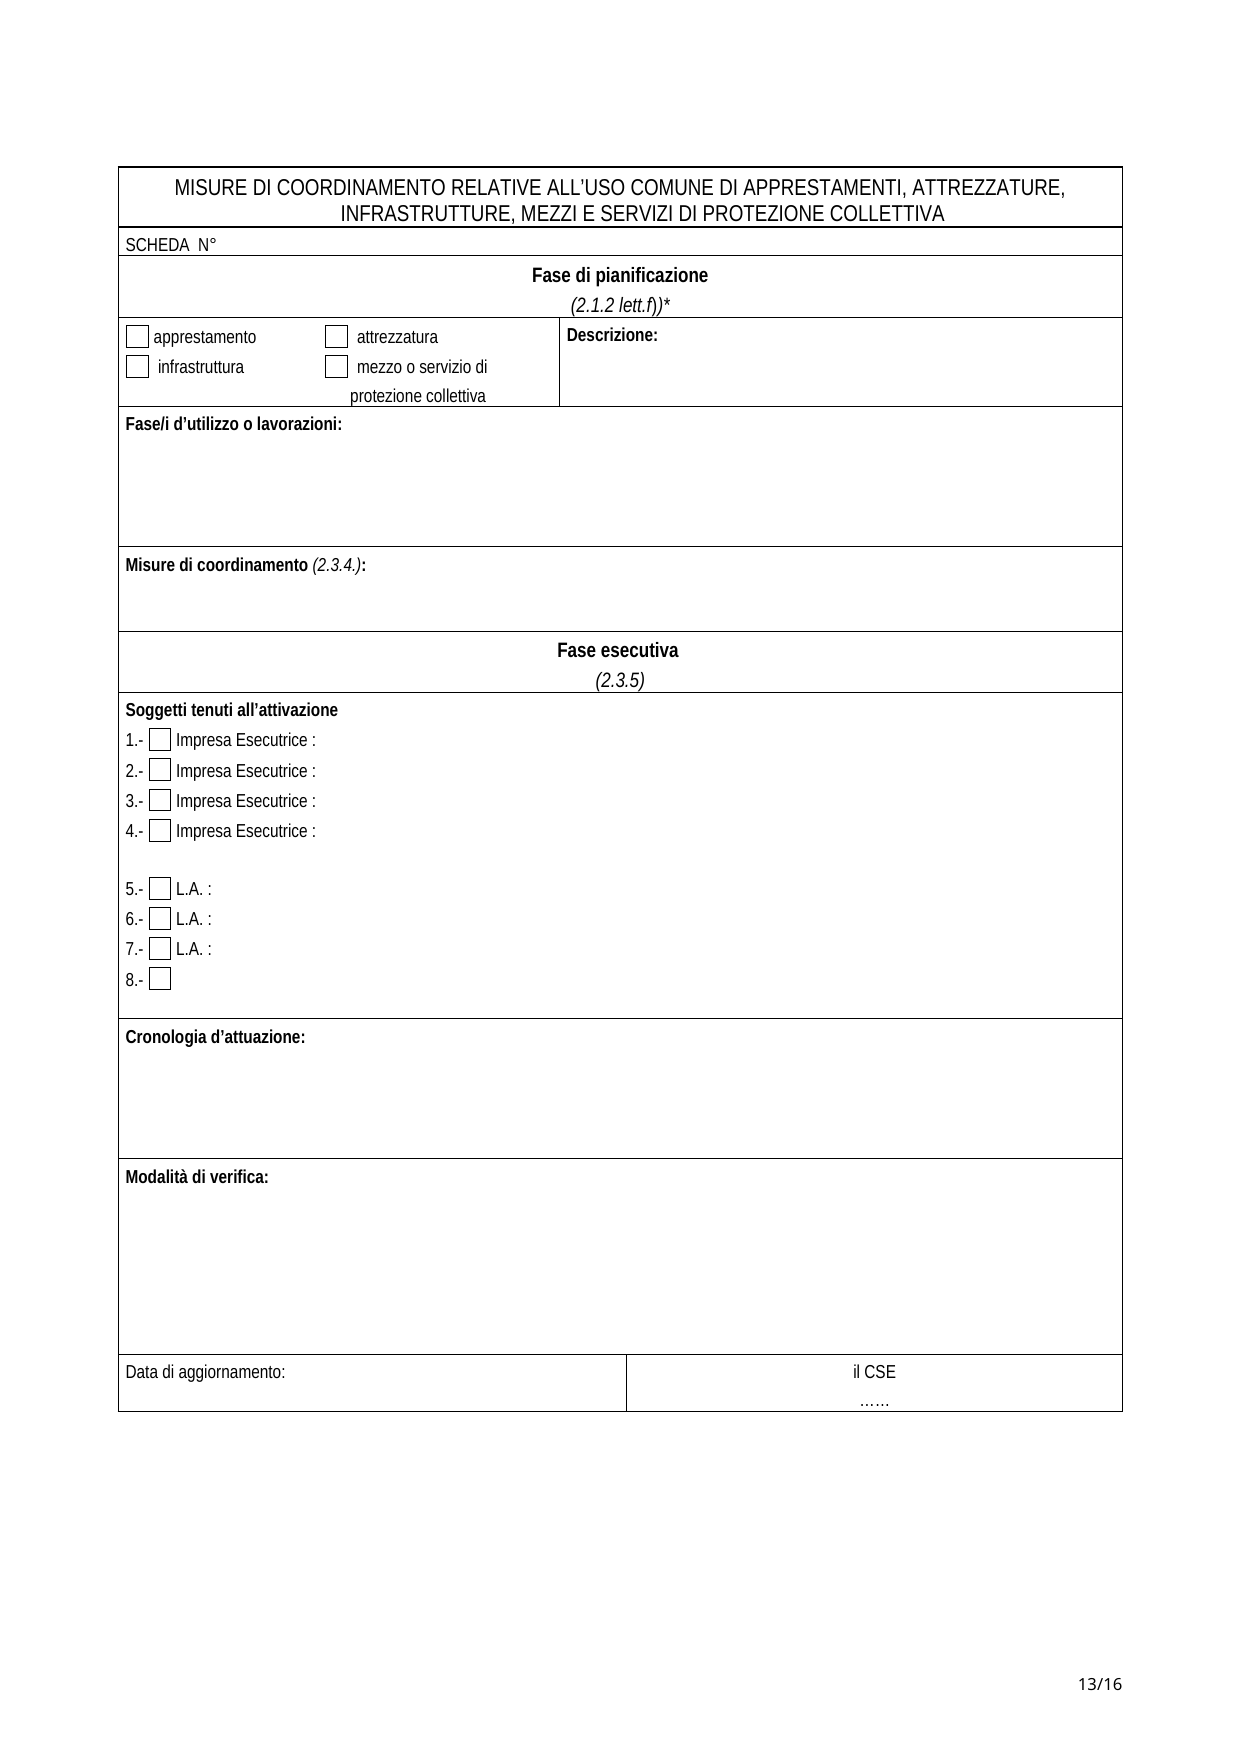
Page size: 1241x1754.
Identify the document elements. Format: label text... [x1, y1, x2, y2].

table_cell il CSE …… [627, 1355, 1122, 1411]
table_cell attrezzatura mezzo o servizio di protezione collettiva [317, 318, 559, 406]
table_cell Fase/i d’utilizzo o lavorazioni: [119, 407, 1122, 546]
table_cell apprestamento infrastruttura [119, 318, 317, 406]
table_cell Misure di coordinamento (2.3.4.): [119, 547, 1122, 631]
table_cell Fase di pianificazione (2.1.2 lett.f))* [119, 256, 1122, 317]
table_cell Descrizione: [560, 318, 1122, 406]
table_cell Fase esecutiva (2.3.5) [119, 632, 1122, 692]
table_cell Modalità di verifica: [119, 1159, 1122, 1354]
table_cell Soggetti tenuti all’attivazione 1.- Impresa Esecutrice : 2.- Impresa Esecutrice : 3.- Impresa Esecutrice : 4.- Impresa Esecutrice : 5.- L.A. : 6.- L.A. : 7.- L.A. : 8.- [119, 693, 1122, 1018]
table_cell Data di aggiornamento: [119, 1355, 626, 1411]
table_cell Cronologia d’attuazione: [119, 1019, 1122, 1158]
table_cell SCHEDA N° [119, 228, 1122, 255]
table_header MISURE DI COORDINAMENTO RELATIVE ALL’USO COMUNE DI APPRESTAMENTI, ATTREZZATURE, INFRASTRUTTURE, MEZZI E SERVIZI DI PROTEZIONE COLLETTIVA [119, 168, 1122, 226]
